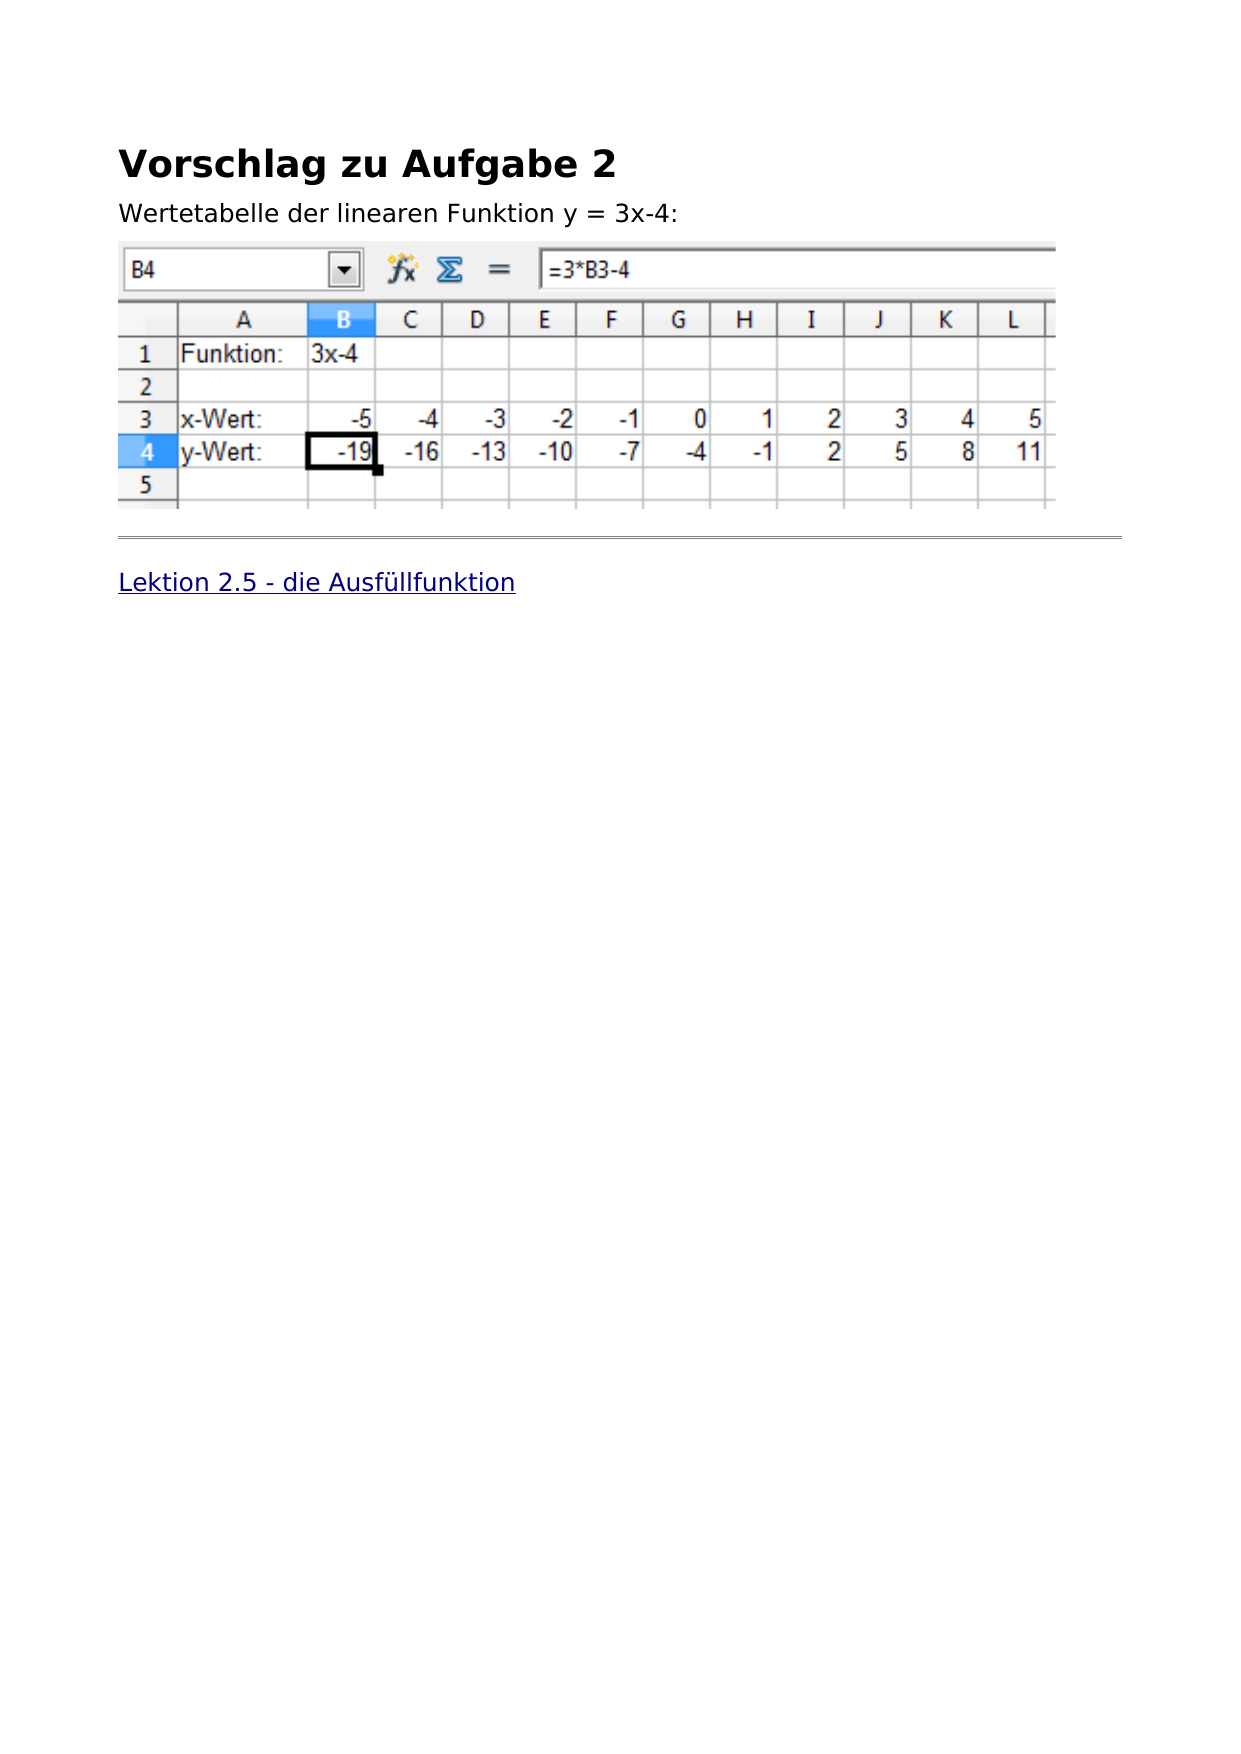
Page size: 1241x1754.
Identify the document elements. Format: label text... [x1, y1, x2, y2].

picture [118, 241, 1056, 509]
text Lektion 2.5 - die Ausfüllfunktion [118, 568, 1122, 597]
subtitle Vorschlag zu Aufgabe 2 [118, 143, 1122, 187]
text Wertetabelle der linearen Funktion y = 3x-4: [118, 199, 1122, 228]
